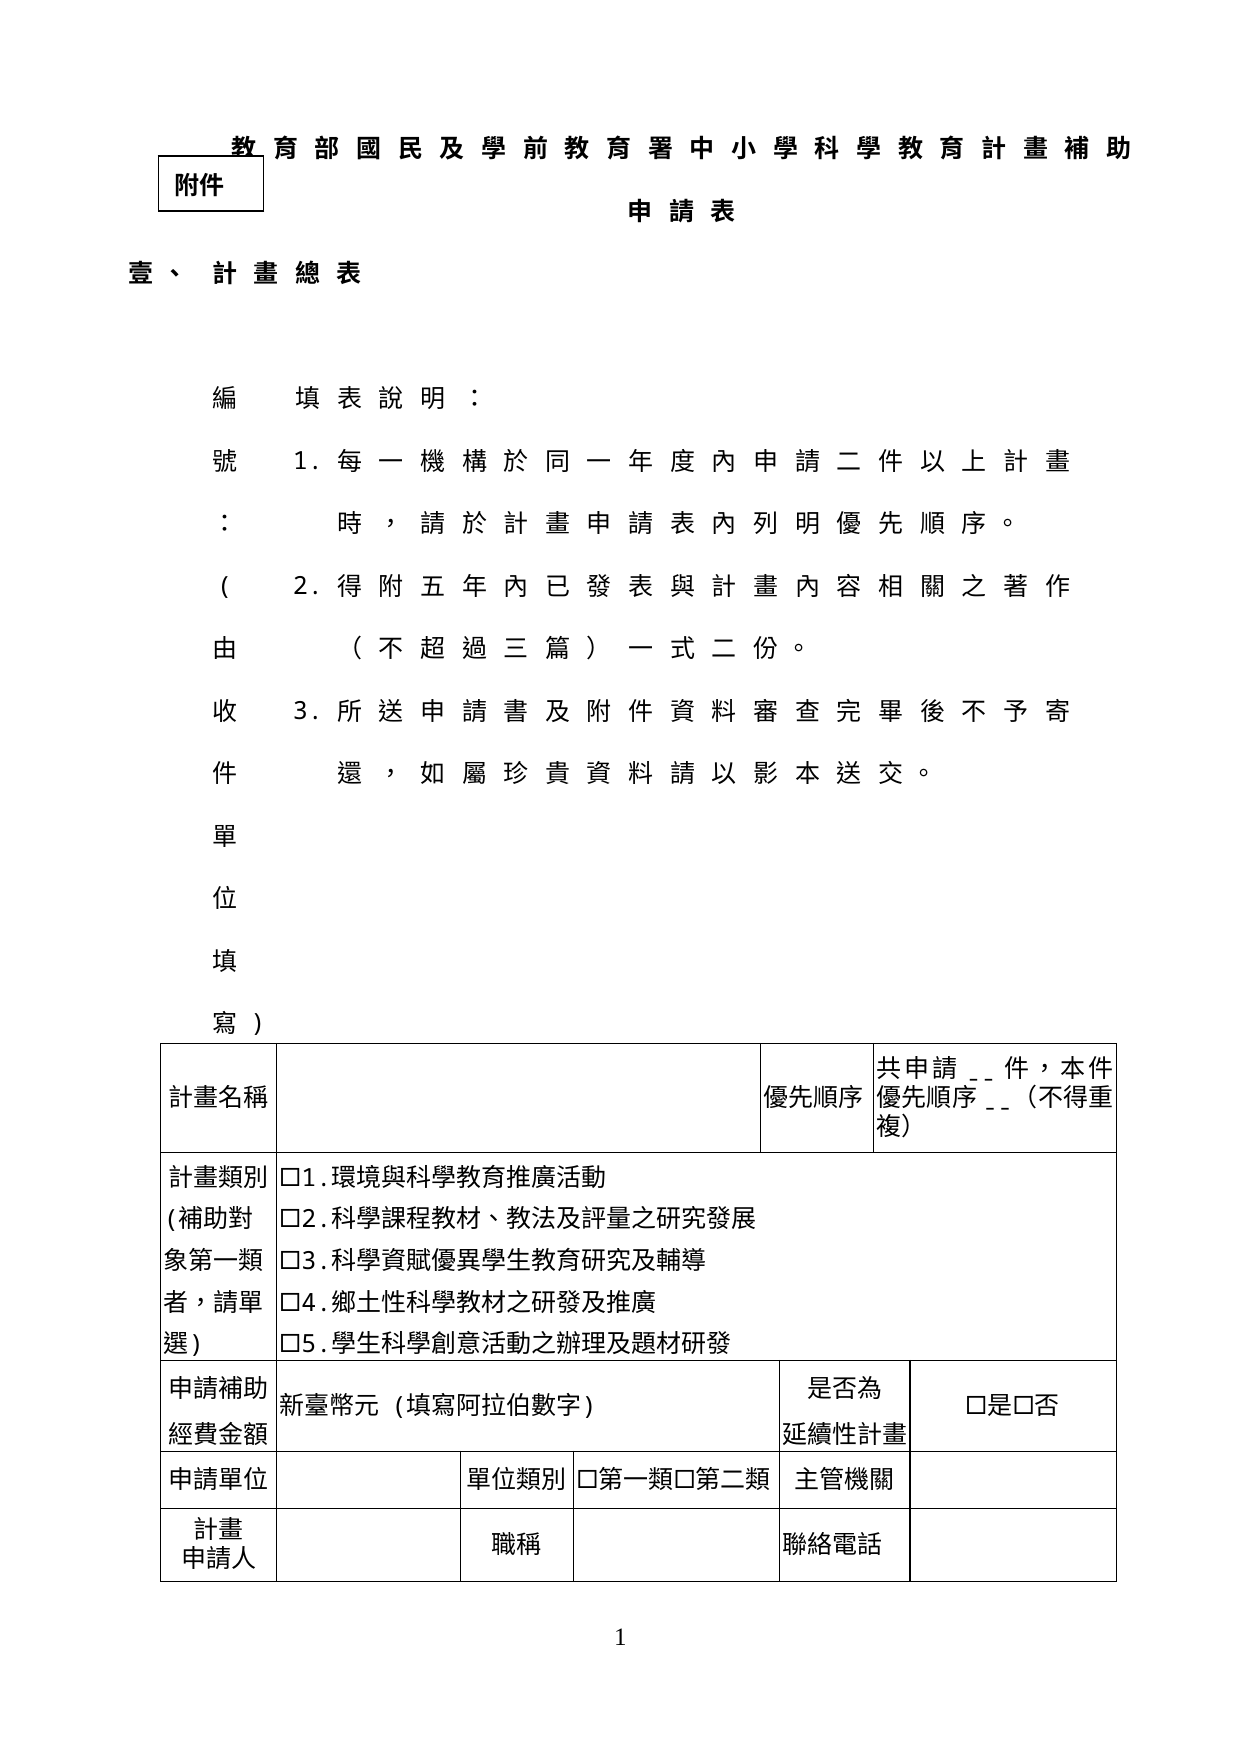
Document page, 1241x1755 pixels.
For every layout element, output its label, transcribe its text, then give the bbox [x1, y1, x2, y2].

table_cell 聯絡電話 [780, 1509, 909, 1581]
text 教育部國民及學前教育署中小學科學教育計畫補助申請表 [186, 105, 1159, 230]
table_cell 是否 [911, 1361, 1116, 1451]
table_cell 新臺幣元 (填寫阿拉伯數字) [277, 1361, 779, 1451]
table_header 填表說明： 1.每一機構於同一年度內申請二件以上計畫時，請於計畫申請表內列明優先順序。 2.得附五年內已發表與計畫內容相關之著作（不超過三篇）一式二份。 3.所送申請書及附件資料審查完畢後不予寄還，如屬珍貴資料請以影本送交。 [273, 293, 1117, 1043]
table_cell 申請補助 經費金額 [161, 1361, 276, 1451]
table_cell 共申請ˍˍ件，本件優先順序ˍˍ（不得重複） [874, 1044, 1116, 1152]
table_cell 計畫名稱 [161, 1044, 276, 1152]
table_cell [277, 1452, 460, 1507]
table_cell 申請單位 [161, 1452, 276, 1507]
table_cell [277, 1509, 460, 1581]
text 附件 [174, 164, 248, 202]
table_cell 計畫 申請人 [161, 1509, 276, 1581]
table_cell 1.環境與科學教育推廣活動 2.科學課程教材、教法及評量之研究發展 3.科學資賦優異學生教育研究及輔導 4.鄉土性科學教材之研發及推廣 5.學生科學創意活動之辦理及題材研發 [277, 1153, 1116, 1360]
table_cell 職稱 [461, 1509, 573, 1581]
text [159, 157, 263, 210]
table_cell [911, 1509, 1116, 1581]
table_cell 計畫類別 (補助對象第一類者，請單選) [161, 1153, 276, 1360]
table_cell [277, 1044, 760, 1152]
table_cell [574, 1509, 779, 1581]
text 壹、計畫總表 [120, 230, 1120, 293]
table_cell 優先順序 [761, 1044, 873, 1152]
table_header 編號： (由收件單位填寫) [161, 293, 273, 1043]
table_cell [911, 1452, 1116, 1507]
table_cell 主管機關 [780, 1452, 909, 1507]
table_cell 第一類第二類 [574, 1452, 779, 1507]
table_cell 單位類別 [461, 1452, 573, 1507]
table_cell 是否為 延續性計畫 [780, 1361, 909, 1451]
